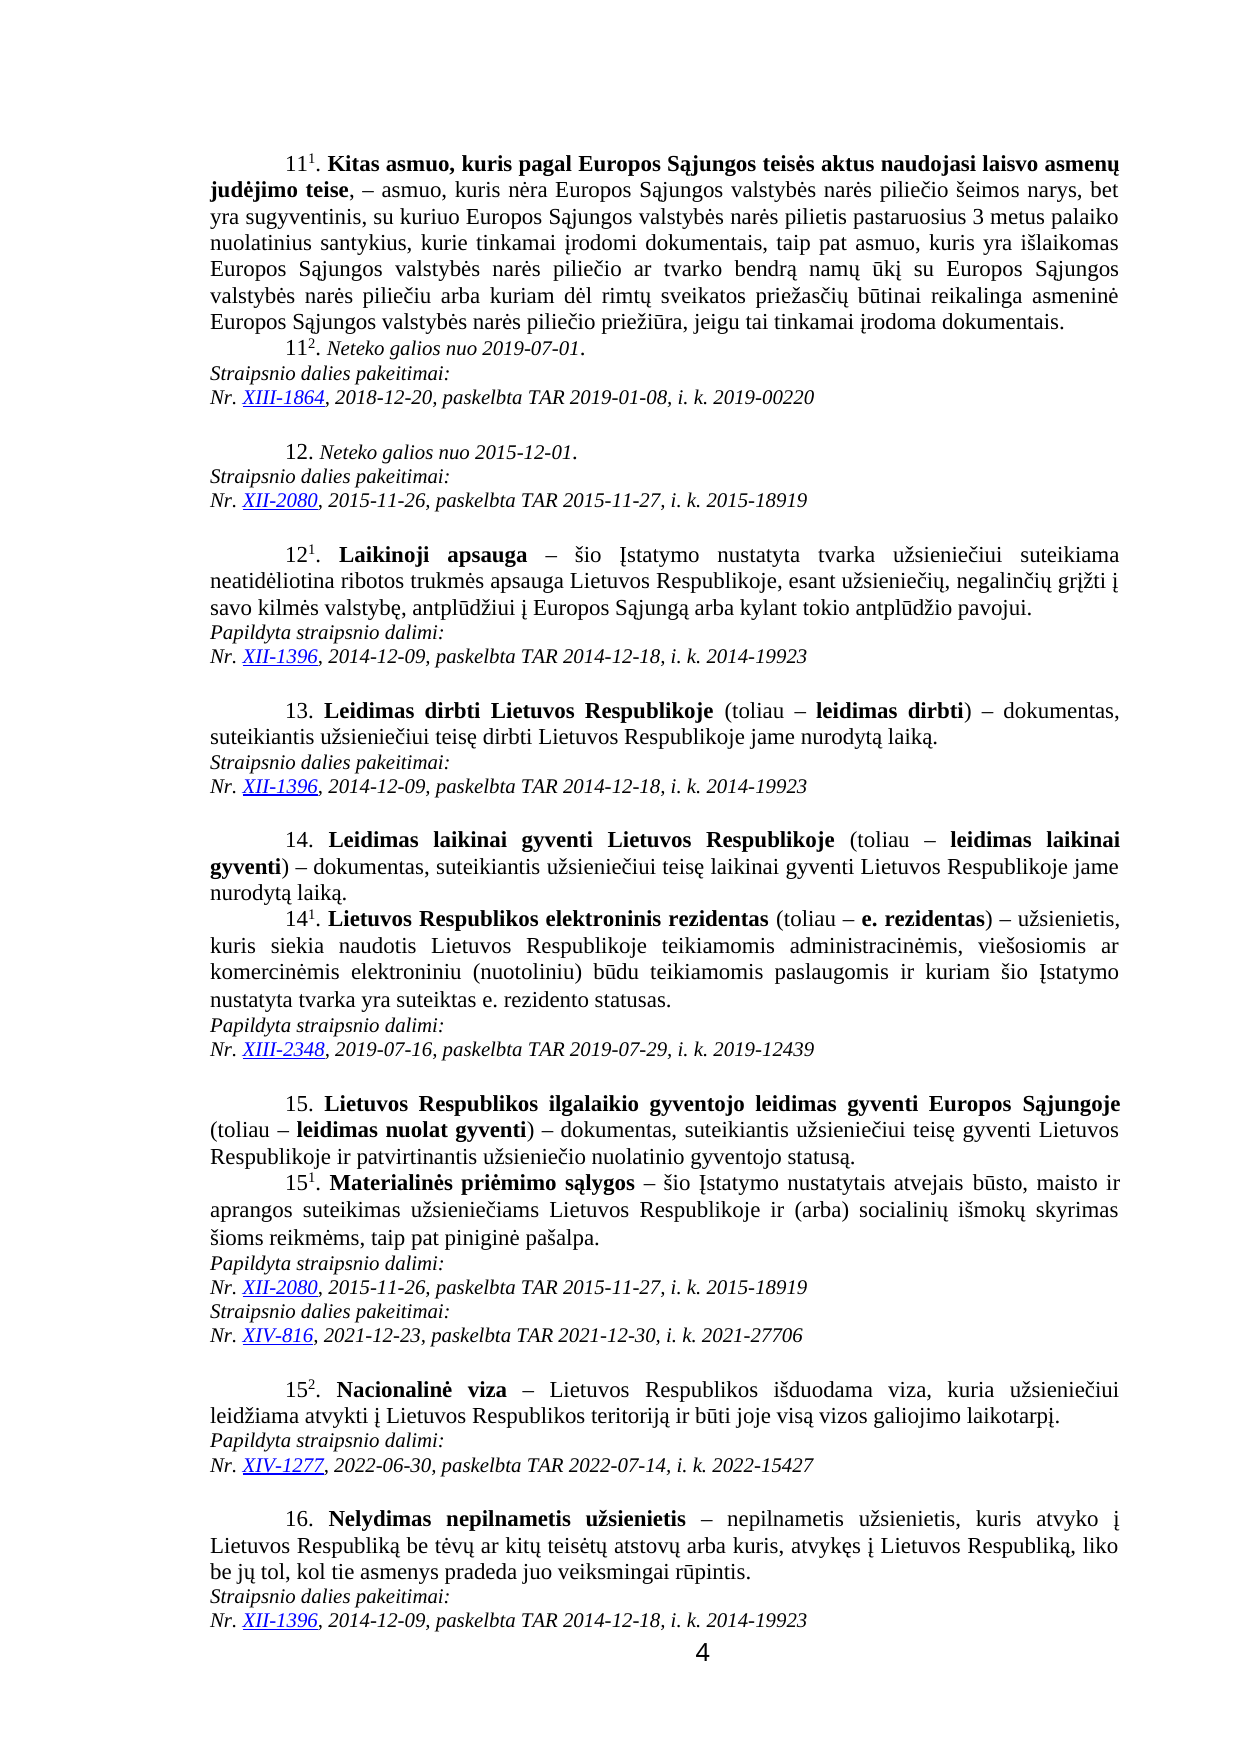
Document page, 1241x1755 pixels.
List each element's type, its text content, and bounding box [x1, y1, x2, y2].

text Papildyta straipsnio dalimi: [210, 1013, 1120, 1037]
text Straipsnio dalies pakeitimai: [210, 361, 1120, 385]
text Nr. XIII-2348, 2019-07-16, paskelbta TAR 2019-07-29, i. k. 2019-12439 [210, 1037, 1120, 1061]
text Nr. XIV-816, 2021-12-23, paskelbta TAR 2021-12-30, i. k. 2021-27706 [210, 1323, 1120, 1347]
text 141. Lietuvos Respublikos elektroninis rezidentas (toliau – e. rezidentas) – užsienietis, kuris siekia naudotis Lietuvos Respublikoje teikiamomis administracinėmis, viešosiomis ar komercinėmis elektroniniu (nuotoliniu) būdu teikiamomis paslaugomis ir kuriam šio Įstatymo nustatyta tvarka yra suteiktas e. rezidento statusas. [210, 906, 1120, 1013]
text Nr. XIII-1864, 2018-12-20, paskelbta TAR 2019-01-08, i. k. 2019-00220 [210, 385, 1120, 409]
text Nr. XIV-1277, 2022-06-30, paskelbta TAR 2022-07-14, i. k. 2022-15427 [210, 1452, 1120, 1477]
text Straipsnio dalies pakeitimai: [210, 464, 1120, 488]
text Nr. XII-1396, 2014-12-09, paskelbta TAR 2014-12-18, i. k. 2014-19923 [210, 774, 1120, 798]
text Straipsnio dalies pakeitimai: [210, 1584, 1120, 1608]
text 12. Neteko galios nuo 2015-12-01. [210, 438, 1120, 464]
text Nr. XII-2080, 2015-11-26, paskelbta TAR 2015-11-27, i. k. 2015-18919 [210, 1275, 1120, 1299]
text 112. Neteko galios nuo 2019-07-01. [210, 334, 1120, 361]
text Straipsnio dalies pakeitimai: [210, 1299, 1120, 1323]
text Nr. XII-1396, 2014-12-09, paskelbta TAR 2014-12-18, i. k. 2014-19923 [210, 1608, 1120, 1632]
text 13. Leidimas dirbti Lietuvos Respublikoje (toliau – leidimas dirbti) – dokumentas, suteikiantis užsieniečiui teisę dirbti Lietuvos Respublikoje jame nurodytą laiką. [210, 697, 1120, 749]
text 151. Materialinės priėmimo sąlygos – šio Įstatymo nustatytais atvejais būsto, maisto ir aprangos suteikimas užsieniečiams Lietuvos Respublikoje ir (arba) socialinių išmokų skyrimas šioms reikmėms, taip pat piniginė pašalpa. [210, 1169, 1120, 1251]
text 152. Nacionalinė viza – Lietuvos Respublikos išduodama viza, kuria užsieniečiui leidžiama atvykti į Lietuvos Respublikos teritoriją ir būti joje visą vizos galiojimo laikotarpį. [210, 1376, 1120, 1428]
text Straipsnio dalies pakeitimai: [210, 749, 1120, 774]
text 121. Laikinoji apsauga – šio Įstatymo nustatyta tvarka užsieniečiui suteikiama neatidėliotina ribotos trukmės apsauga Lietuvos Respublikoje, esant užsieniečių, negalinčių grįžti į savo kilmės valstybę, antplūdžiui į Europos Sąjungą arba kylant tokio antplūdžio pavojui. [210, 541, 1120, 620]
text Papildyta straipsnio dalimi: [210, 1251, 1120, 1275]
text Papildyta straipsnio dalimi: [210, 1428, 1120, 1452]
text Papildyta straipsnio dalimi: [210, 620, 1120, 644]
text 16. Nelydimas nepilnametis užsienietis – nepilnametis užsienietis, kuris atvyko į Lietuvos Respubliką be tėvų ar kitų teisėtų atstovų arba kuris, atvykęs į Lietuvos Respubliką, liko be jų tol, kol tie asmenys pradeda juo veiksmingai rūpintis. [210, 1505, 1120, 1584]
text Nr. XII-1396, 2014-12-09, paskelbta TAR 2014-12-18, i. k. 2014-19923 [210, 644, 1120, 668]
text Nr. XII-2080, 2015-11-26, paskelbta TAR 2015-11-27, i. k. 2015-18919 [210, 488, 1120, 512]
text 111. Kitas asmuo, kuris pagal Europos Sąjungos teisės aktus naudojasi laisvo asmenų judėjimo teise, – asmuo, kuris nėra Europos Sąjungos valstybės narės piliečio šeimos narys, bet yra sugyventinis, su kuriuo Europos Sąjungos valstybės narės pilietis pastaruosius 3 metus palaiko nuolatinius santykius, kurie tinkamai įrodomi dokumentais, taip pat asmuo, kuris yra išlaikomas Europos Sąjungos valstybės narės piliečio ar tvarko bendrą namų ūkį su Europos Sąjungos valstybės narės piliečiu arba kuriam dėl rimtų sveikatos priežasčių būtinai reikalinga asmeninė Europos Sąjungos valstybės narės piliečio priežiūra, jeigu tai tinkamai įrodoma dokumentais. [210, 150, 1120, 334]
text 15. Lietuvos Respublikos ilgalaikio gyventojo leidimas gyventi Europos Sąjungoje (toliau – leidimas nuolat gyventi) – dokumentas, suteikiantis užsieniečiui teisę gyventi Lietuvos Respublikoje ir patvirtinantis užsieniečio nuolatinio gyventojo statusą. [210, 1090, 1120, 1169]
text 14. Leidimas laikinai gyventi Lietuvos Respublikoje (toliau – leidimas laikinai gyventi) – dokumentas, suteikiantis užsieniečiui teisę laikinai gyventi Lietuvos Respublikoje jame nurodytą laiką. [210, 826, 1120, 906]
